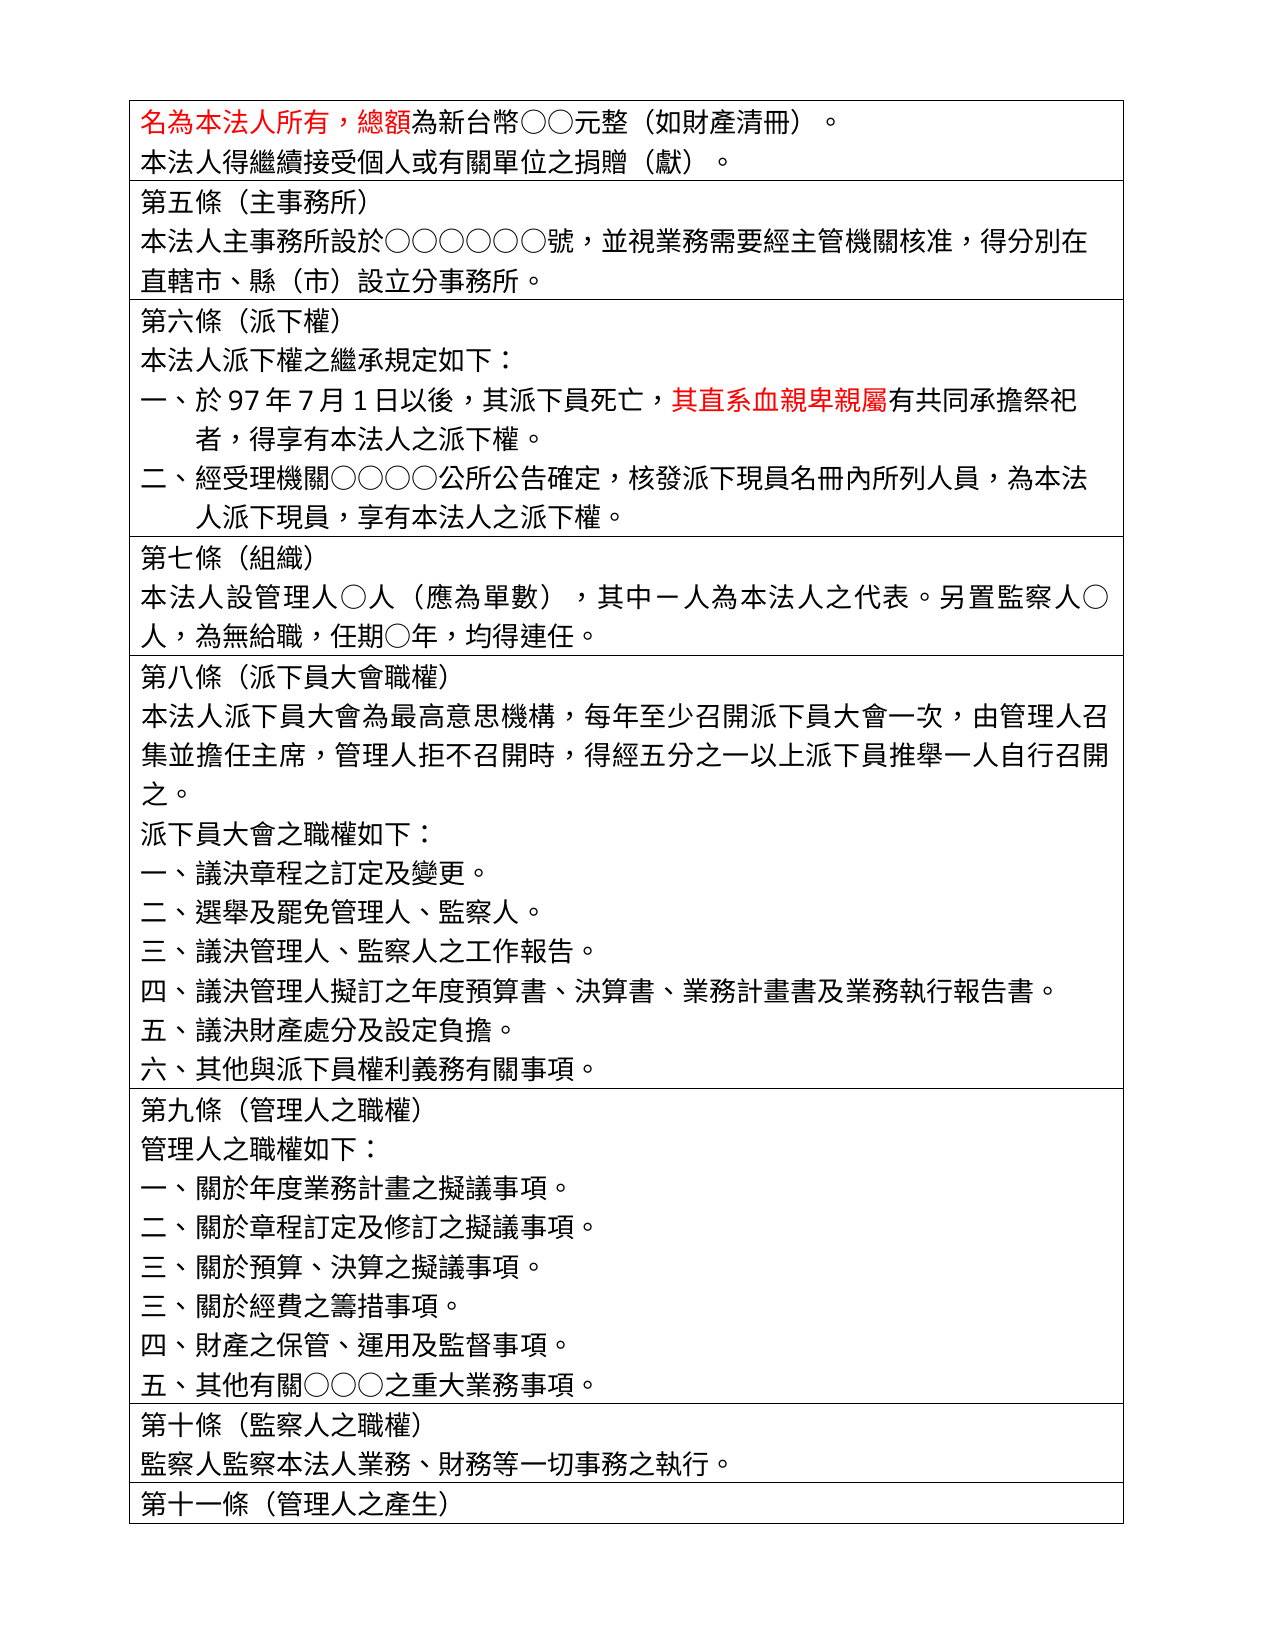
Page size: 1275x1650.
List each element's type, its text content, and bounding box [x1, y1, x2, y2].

table_cell 第六條（派下權） 本法人派下權之繼承規定如下： 一、於97年7月1日以後，其派下員死亡，其直系血親卑親屬有共同承擔祭祀者，得享有本法人之派下權。 二、經受理機關○○○○公所公告確定，核發派下現員名冊內所列人員，為本法人派下現員，享有本法人之派下權。 [130, 300, 1123, 536]
table_cell 第十一條（管理人之產生） [130, 1483, 1123, 1523]
table_cell 第八條（派下員大會職權） 本法人派下員大會為最高意思機構，每年至少召開派下員大會一次，由管理人召集並擔任主席，管理人拒不召開時，得經五分之一以上派下員推舉一人自行召開之。 派下員大會之職權如下： 一、議決章程之訂定及變更。 二、選舉及罷免管理人、監察人。 三、議決管理人、監察人之工作報告。 四、議決管理人擬訂之年度預算書、決算書、業務計畫書及業務執行報告書。 五、議決財產處分及設定負擔。 六、其他與派下員權利義務有關事項。 [130, 656, 1123, 1087]
table_cell 名為本法人所有，總額為新台幣○○元整（如財產清冊）。 本法人得繼續接受個人或有關單位之捐贈（獻）。 [130, 101, 1123, 180]
table_cell 第十條（監察人之職權） 監察人監察本法人業務、財務等一切事務之執行。 [130, 1404, 1123, 1482]
table_cell 第九條（管理人之職權） 管理人之職權如下： 一、關於年度業務計畫之擬議事項。 二、關於章程訂定及修訂之擬議事項。 三、關於預算、決算之擬議事項。 三、關於經費之籌措事項。 四、財產之保管、運用及監督事項。 五、其他有關○○○之重大業務事項。 [130, 1089, 1123, 1403]
table_cell 第五條（主事務所） 本法人主事務所設於○○○○○○號，並視業務需要經主管機關核准，得分別在直轄市、縣（市）設立分事務所。 [130, 181, 1123, 299]
table_cell 第七條（組織） 本法人設管理人○人（應為單數），其中ㄧ人為本法人之代表。另置監察人○人，為無給職，任期○年，均得連任。 [130, 537, 1123, 654]
